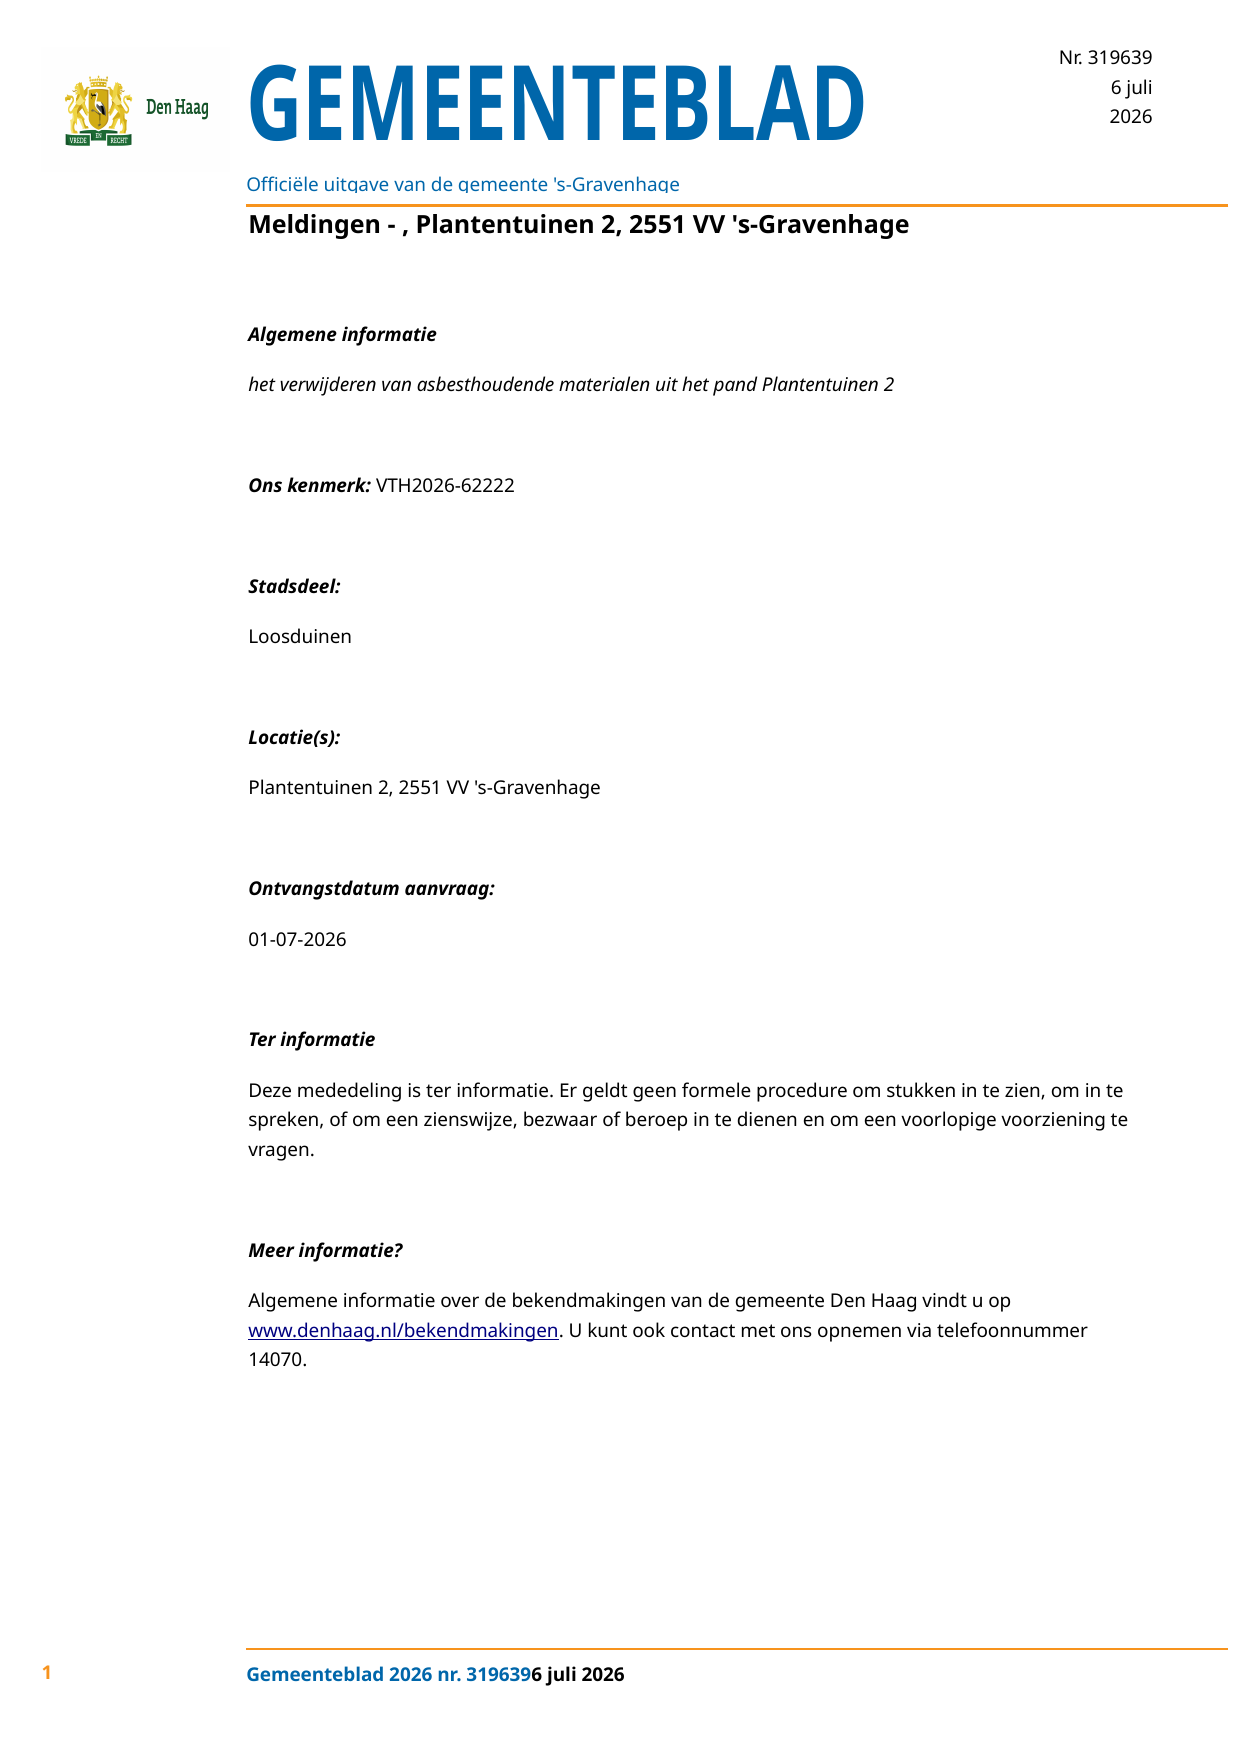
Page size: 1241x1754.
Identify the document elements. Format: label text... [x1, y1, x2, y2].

text het verwijderen van asbesthoudende materialen uit het pand Plantentuinen 2 [248, 371, 1152, 397]
text Meldingen - , Plantentuinen 2, 2551 VV 's-Gravenhage [248, 207, 1152, 241]
text Deze mededeling is ter informatie. Er geldt geen formele procedure om stukken in te zien, om in te spreken, of om een zienswijze, bezwaar of beroep in te dienen en om een voorlopige voorziening te vragen. [248, 1077, 1152, 1162]
text 01-07-2026 [248, 926, 1152, 951]
text Ter informatie [248, 1027, 1152, 1052]
text Plantentuinen 2, 2551 VV 's-Gravenhage [248, 774, 1152, 800]
text Locatie(s): [248, 724, 1152, 750]
text Loosduinen [248, 623, 1152, 649]
text Stadsdeel: [248, 573, 1152, 598]
text Algemene informatie [248, 321, 1152, 346]
text Meer informatie? [248, 1237, 1152, 1263]
text Algemene informatie over de bekendmakingen van de gemeente Den Haag vindt u op www.denhaag.nl/bekendmakingen. U kunt ook contact met ons opnemen via telefoonnummer 14070. [248, 1287, 1152, 1372]
text Ons kenmerk: VTH2026-62222 [248, 472, 1152, 498]
text Ontvangstdatum aanvraag: [248, 875, 1152, 901]
picture [41, 47, 231, 172]
